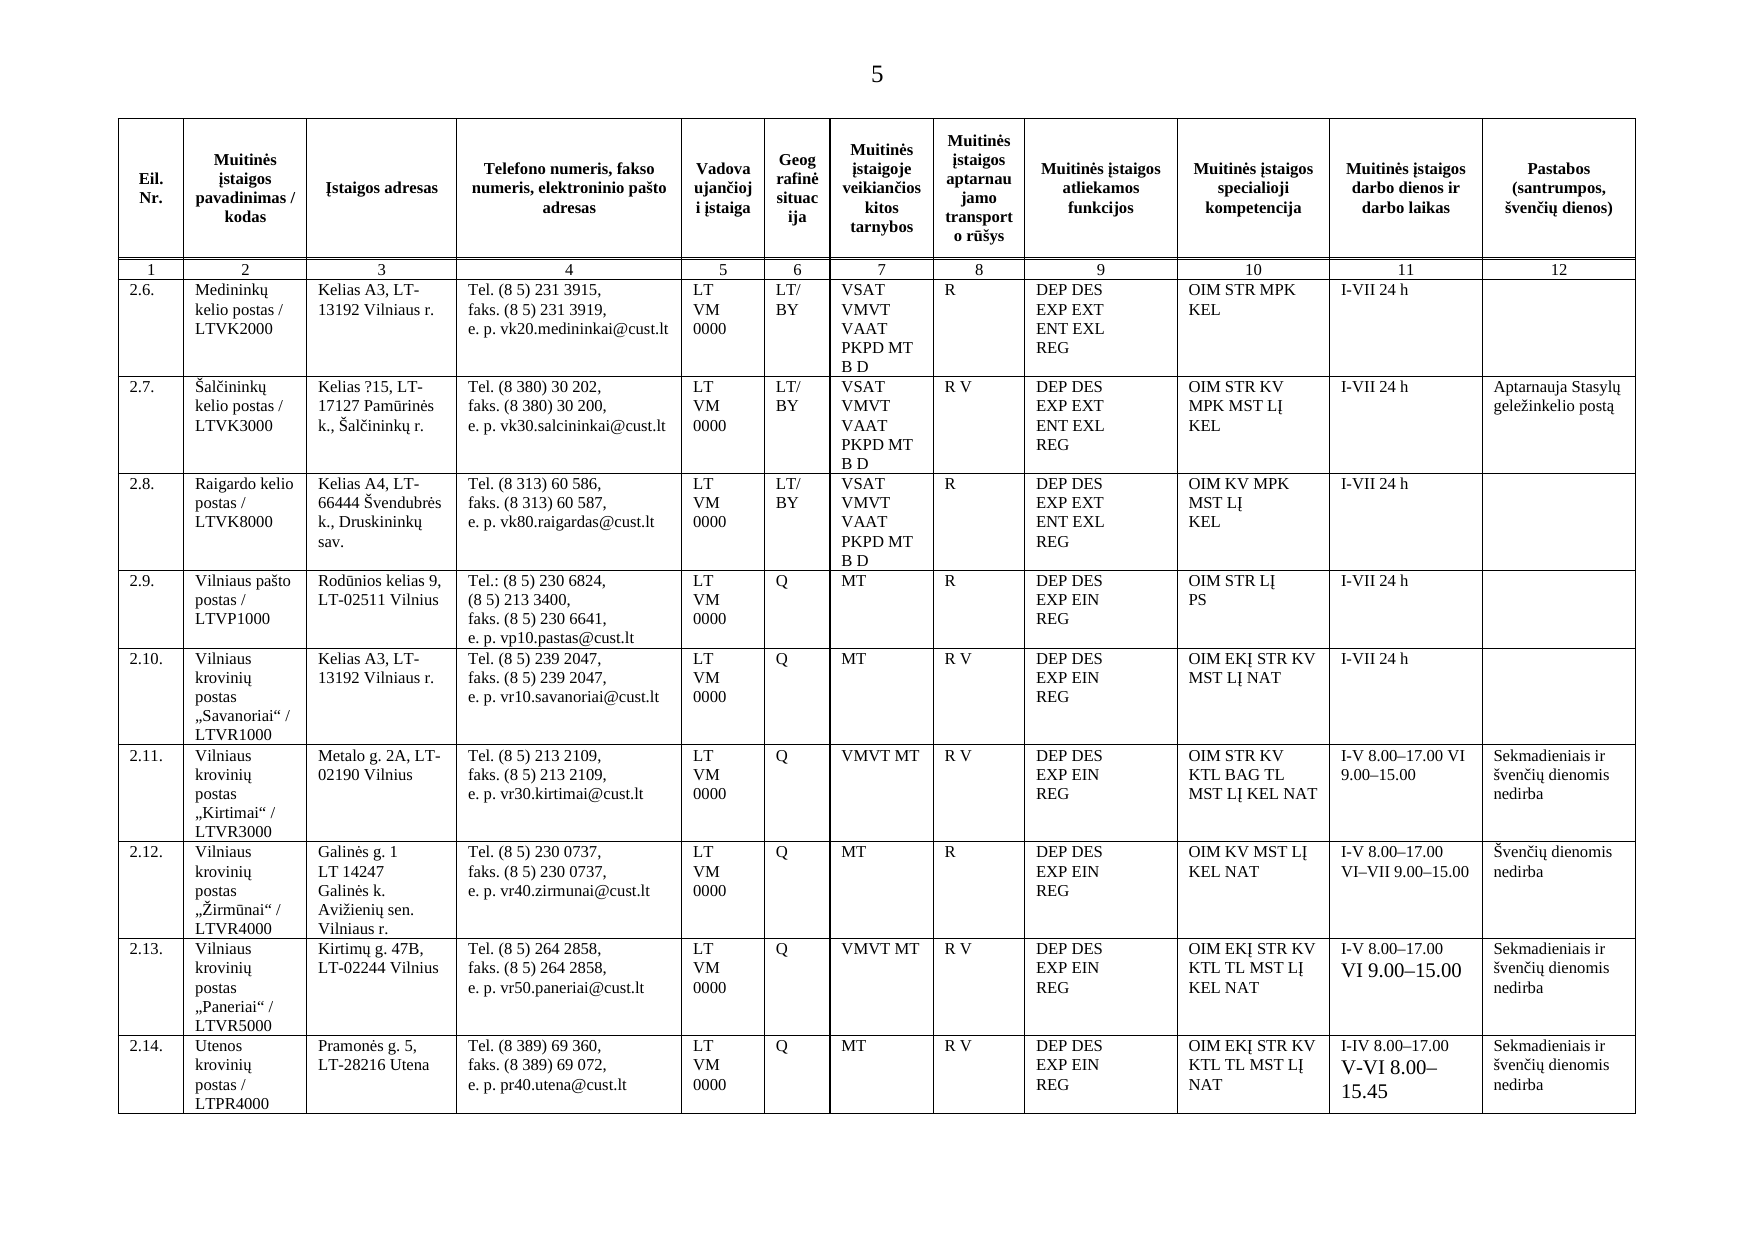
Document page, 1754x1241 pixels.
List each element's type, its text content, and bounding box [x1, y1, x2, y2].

table_cell Tel. (8 5) 213 2109, faks. (8 5) 213 2109, e. p. vr30.kirtimai@cust.lt [457, 745, 681, 841]
table_cell Kirtimų g. 47B, LT-02244 Vilnius [307, 939, 456, 1035]
table_cell I-VII 24 h [1330, 474, 1482, 570]
table_cell VSAT VMVT VAAT PKPD MT B D [831, 474, 933, 570]
table_cell I-VII 24 h [1330, 377, 1482, 473]
table_header Eil. Nr. [119, 119, 183, 257]
table_cell Švenčių dienomis nedirba [1483, 842, 1635, 938]
table_cell MT [831, 571, 933, 647]
table_cell DEP DES EXP EIN REG [1025, 745, 1177, 841]
table_cell 2.9. [119, 571, 183, 647]
table_cell R [934, 280, 1024, 376]
table_cell Tel. (8 5) 231 3915, faks. (8 5) 231 3919, e. p. vk20.medininkai@cust.lt [457, 280, 681, 376]
table_header Vadovaujančioji įstaiga [682, 119, 764, 257]
table_cell Metalo g. 2A, LT-02190 Vilnius [307, 745, 456, 841]
table_cell I-IV 8.00–17.00 V-VI 8.00–15.45 [1330, 1036, 1482, 1113]
table_header Muitinės įstaigos atliekamos funkcijos [1025, 119, 1177, 257]
table_cell Sekmadieniais ir švenčių dienomis nedirba [1483, 1036, 1635, 1113]
table_cell DEP DES EXP EXT ENT EXL REG [1025, 280, 1177, 376]
table_cell 2.14. [119, 1036, 183, 1113]
table_cell R V [934, 745, 1024, 841]
table_header Geografinė situacija [765, 119, 829, 257]
table_cell MT [831, 1036, 933, 1113]
table_cell 2.6. [119, 280, 183, 376]
table_cell OIM STR LĮ PS [1178, 571, 1329, 647]
table_cell OIM KV MST LĮ KEL NAT [1178, 842, 1329, 938]
table_cell 3 [307, 260, 456, 279]
table_cell LT VM 0000 [682, 842, 764, 938]
table_cell OIM STR KV KTL BAG TL MST LĮ KEL NAT [1178, 745, 1329, 841]
table_cell Šalčininkų kelio postas / LTVK3000 [184, 377, 306, 473]
table_header Muitinės įstaigos aptarnaujamo transporto rūšys [934, 119, 1024, 257]
table_cell LT/ BY [765, 280, 829, 376]
table_cell [1483, 280, 1635, 376]
table_cell 2.8. [119, 474, 183, 570]
table_cell Kelias A3, LT-13192 Vilniaus r. [307, 649, 456, 744]
table_header Telefono numeris, fakso numeris, elektroninio pašto adresas [457, 119, 681, 257]
table_cell Q [765, 842, 829, 938]
table_cell I-VII 24 h [1330, 571, 1482, 647]
table_cell DEP DES EXP EIN REG [1025, 571, 1177, 647]
table_cell Vilniaus krovinių postas „Žirmūnai“ / LTVR4000 [184, 842, 306, 938]
table_cell Tel. (8 5) 239 2047, faks. (8 5) 239 2047, e. p. vr10.savanoriai@cust.lt [457, 649, 681, 744]
table_cell LT VM 0000 [682, 377, 764, 473]
table_cell LT VM 0000 [682, 745, 764, 841]
table_header Muitinės įstaigos darbo dienos ir darbo laikas [1330, 119, 1482, 257]
table_cell LT VM 0000 [682, 571, 764, 647]
table_cell Tel. (8 313) 60 586, faks. (8 313) 60 587, e. p. vk80.raigardas@cust.lt [457, 474, 681, 570]
table_cell R V [934, 649, 1024, 744]
table_cell Galinės g. 1 LT 14247 Galinės k. Avižienių sen. Vilniaus r. [307, 842, 456, 938]
table_cell I-V 8.00–17.00 VI 9.00–15.00 [1330, 939, 1482, 1035]
table_cell 2.12. [119, 842, 183, 938]
table_cell [1483, 571, 1635, 647]
table_cell OIM EKĮ STR KV MST LĮ NAT [1178, 649, 1329, 744]
table_cell Tel.: (8 5) 230 6824, (8 5) 213 3400, faks. (8 5) 230 6641, e. p. vp10.pastas@cust.lt [457, 571, 681, 647]
table_cell Tel. (8 380) 30 202, faks. (8 380) 30 200, e. p. vk30.salcininkai@cust.lt [457, 377, 681, 473]
table_cell 11 [1330, 260, 1482, 279]
table_header Muitinės įstaigoje veikiančios kitos tarnybos [831, 119, 933, 257]
table_cell Kelias A4, LT-66444 Švendubrės k., Druskininkų sav. [307, 474, 456, 570]
table_cell OIM EKĮ STR KV KTL TL MST LĮ NAT [1178, 1036, 1329, 1113]
table_cell Tel. (8 389) 69 360, faks. (8 389) 69 072, e. p. pr40.utena@cust.lt [457, 1036, 681, 1113]
table_cell [1483, 474, 1635, 570]
table_cell Q [765, 649, 829, 744]
table_cell R V [934, 939, 1024, 1035]
table_cell R [934, 571, 1024, 647]
table_cell Tel. (8 5) 230 0737, faks. (8 5) 230 0737, e. p. vr40.zirmunai@cust.lt [457, 842, 681, 938]
table_cell Sekmadieniais ir švenčių dienomis nedirba [1483, 939, 1635, 1035]
table_cell DEP DES EXP EIN REG [1025, 1036, 1177, 1113]
table_cell Aptarnauja Stasylų geležinkelio postą [1483, 377, 1635, 473]
table_cell 10 [1178, 260, 1329, 279]
table_cell 5 [682, 260, 764, 279]
table_cell R V [934, 377, 1024, 473]
table_cell DEP DES EXP EIN REG [1025, 842, 1177, 938]
table_cell 4 [457, 260, 681, 279]
table_cell DEP DES EXP EIN REG [1025, 649, 1177, 744]
table_cell LT VM 0000 [682, 939, 764, 1035]
table_cell Vilniaus krovinių postas „Kirtimai“ / LTVR3000 [184, 745, 306, 841]
table_cell Vilniaus pašto postas / LTVP1000 [184, 571, 306, 647]
table_cell 8 [934, 260, 1024, 279]
table_cell 2.10. [119, 649, 183, 744]
table_cell Sekmadieniais ir švenčių dienomis nedirba [1483, 745, 1635, 841]
table_cell Vilniaus krovinių postas „Savanoriai“ / LTVR1000 [184, 649, 306, 744]
table_cell Kelias ?15, LT-17127 Pamūrinės k., Šalčininkų r. [307, 377, 456, 473]
table_cell 2.7. [119, 377, 183, 473]
table_header Įstaigos adresas [307, 119, 456, 257]
table_cell Tel. (8 5) 264 2858, faks. (8 5) 264 2858, e. p. vr50.paneriai@cust.lt [457, 939, 681, 1035]
table_cell R V [934, 1036, 1024, 1113]
table_cell Vilniaus krovinių postas „Paneriai“ / LTVR5000 [184, 939, 306, 1035]
table_cell 9 [1025, 260, 1177, 279]
table_header Muitinės įstaigos pavadinimas / kodas [184, 119, 306, 257]
table_cell OIM KV MPK MST LĮ KEL [1178, 474, 1329, 570]
table_cell Q [765, 745, 829, 841]
table_header Muitinės įstaigos specialioji kompetencija [1178, 119, 1329, 257]
table_cell I-V 8.00–17.00 VI–VII 9.00–15.00 [1330, 842, 1482, 938]
table_cell DEP DES EXP EXT ENT EXL REG [1025, 377, 1177, 473]
table_cell I-VII 24 h [1330, 280, 1482, 376]
table_cell Kelias A3, LT-13192 Vilniaus r. [307, 280, 456, 376]
table_cell R [934, 474, 1024, 570]
table_cell LT VM 0000 [682, 474, 764, 570]
table_cell 12 [1483, 260, 1635, 279]
table_cell MT [831, 842, 933, 938]
table_cell 2.13. [119, 939, 183, 1035]
table_cell I-VII 24 h [1330, 649, 1482, 744]
table_cell OIM EKĮ STR KV KTL TL MST LĮ KEL NAT [1178, 939, 1329, 1035]
table_cell DEP DES EXP EIN REG [1025, 939, 1177, 1035]
table_cell 2.11. [119, 745, 183, 841]
table_cell 7 [831, 260, 933, 279]
table_cell LT/ BY [765, 474, 829, 570]
table_cell LT VM 0000 [682, 1036, 764, 1113]
table_cell 6 [765, 260, 829, 279]
table_cell Q [765, 1036, 829, 1113]
table_header Pastabos (santrumpos, švenčių dienos) [1483, 119, 1635, 257]
table_cell [1483, 649, 1635, 744]
table_cell MT [831, 649, 933, 744]
table_cell Utenos krovinių postas / LTPR4000 [184, 1036, 306, 1113]
table_cell Medininkų kelio postas / LTVK2000 [184, 280, 306, 376]
table_cell VMVT MT [831, 745, 933, 841]
table_cell Rodūnios kelias 9, LT-02511 Vilnius [307, 571, 456, 647]
table_cell DEP DES EXP EXT ENT EXL REG [1025, 474, 1177, 570]
table_cell OIM STR MPK KEL [1178, 280, 1329, 376]
table_cell Q [765, 571, 829, 647]
table_cell VMVT MT [831, 939, 933, 1035]
table_cell R [934, 842, 1024, 938]
table_cell I-V 8.00–17.00 VI 9.00–15.00 [1330, 745, 1482, 841]
table_cell 2 [184, 260, 306, 279]
table_cell Q [765, 939, 829, 1035]
table_cell VSAT VMVT VAAT PKPD MT B D [831, 377, 933, 473]
table_cell 1 [119, 260, 183, 279]
table_cell LT/ BY [765, 377, 829, 473]
table_cell Raigardo kelio postas / LTVK8000 [184, 474, 306, 570]
table_cell LT VM 0000 [682, 280, 764, 376]
table_cell VSAT VMVT VAAT PKPD MT B D [831, 280, 933, 376]
table_cell LT VM 0000 [682, 649, 764, 744]
table_cell Pramonės g. 5, LT-28216 Utena [307, 1036, 456, 1113]
table_cell OIM STR KV MPK MST LĮ KEL [1178, 377, 1329, 473]
